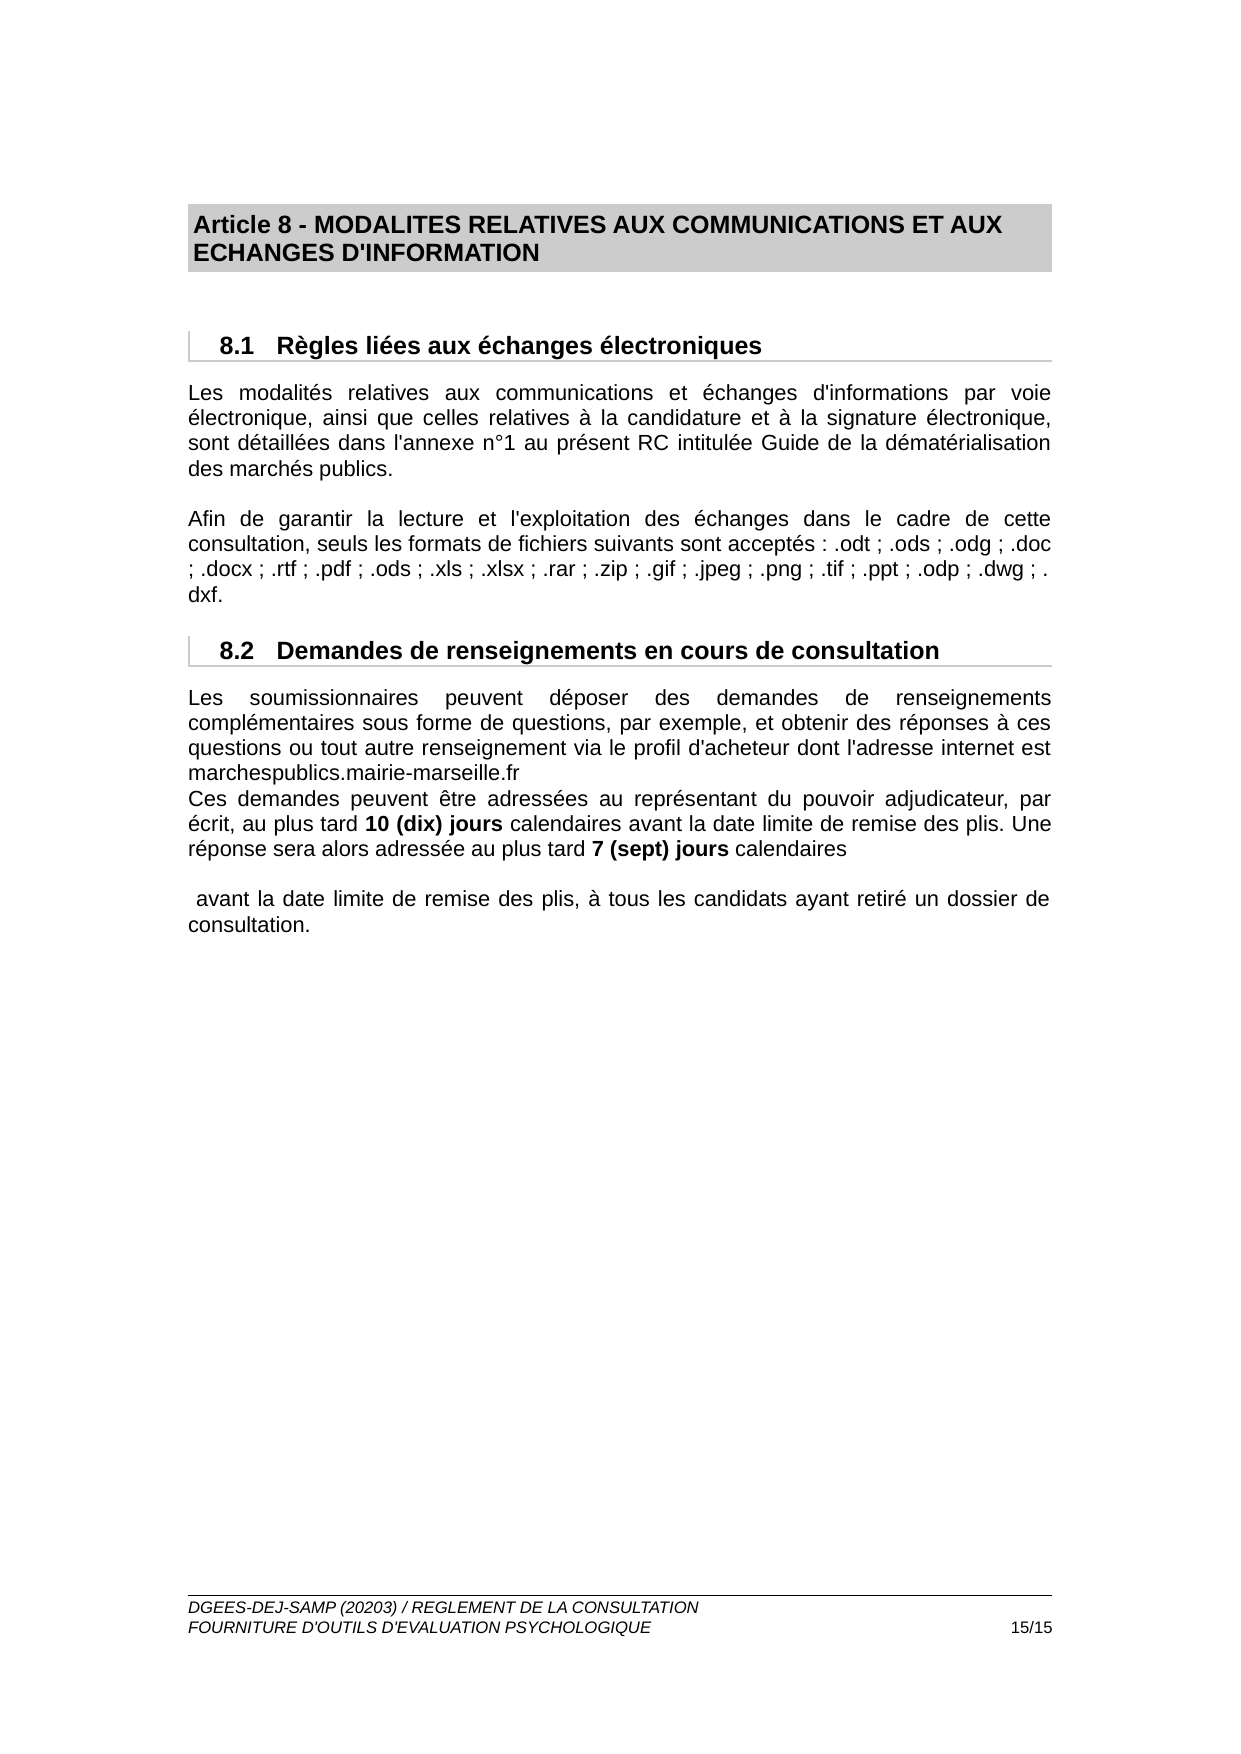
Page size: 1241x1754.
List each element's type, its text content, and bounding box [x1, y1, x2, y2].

text Afin de garantir la lecture et l'exploitation des échanges dans le cadre de cette consultation, seuls les formats de fichiers suivants sont acceptés : .odt ; .ods ; .odg ; .doc ; .docx ; .rtf ; .pdf ; .ods ; .xls ; .xlsx ; .rar ; .zip ; .gif ; .jpeg ; .png ; .tif ; .ppt ; .odp ; .dwg ; .dxf. [188, 506, 1052, 607]
subtitle Règles liées aux échanges électroniques [190, 331, 1052, 360]
text avant la date limite de remise des plis, à tous les candidats ayant retiré un dossier de consultation. [188, 886, 1052, 937]
subtitle MODALITES RELATIVES AUX COMMUNICATIONS ET AUX ECHANGES D'INFORMATION [190, 207, 1050, 270]
subtitle Demandes de renseignements en cours de consultation [190, 636, 1052, 665]
text Les modalités relatives aux communications et échanges d'informations par voie électronique, ainsi que celles relatives à la candidature et à la signature électronique, sont détaillées dans l'annexe n°1 au présent RC intitulée Guide de la dématérialisation des marchés publics. [188, 380, 1052, 481]
text Ces demandes peuvent être adressées au représentant du pouvoir adjudicateur, par écrit, au plus tard 10 (dix) jours calendaires avant la date limite de remise des plis. Une réponse sera alors adressée au plus tard 7 (sept) jours calendaires [188, 786, 1052, 861]
text Les soumissionnaires peuvent déposer des demandes de renseignements complémentaires sous forme de questions, par exemple, et obtenir des réponses à ces questions ou tout autre renseignement via le profil d'acheteur dont l'adresse internet est marchespublics.mairie-marseille.fr [188, 685, 1052, 786]
